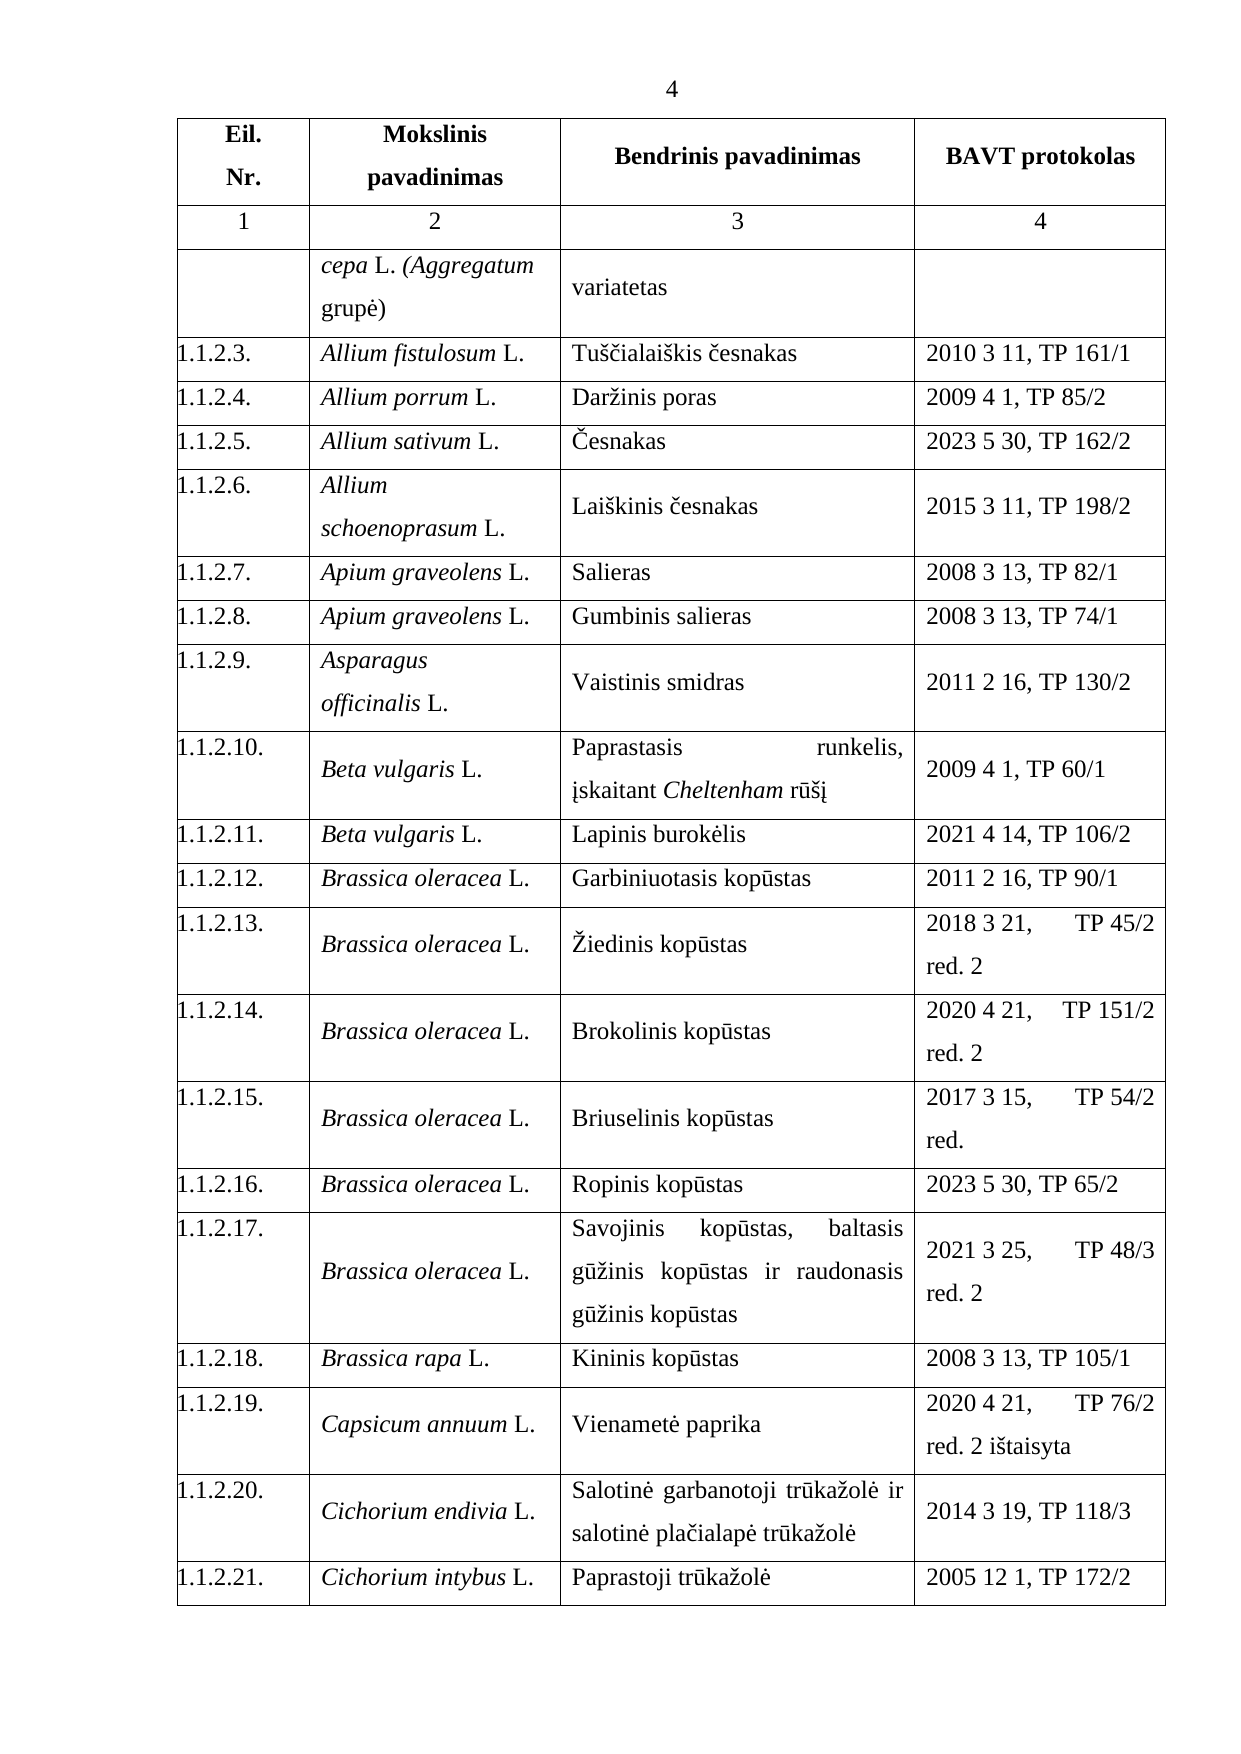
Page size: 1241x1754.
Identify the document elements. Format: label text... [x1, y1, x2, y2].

table_cell variatetas [561, 250, 914, 337]
table_cell 1.1.2.17. [178, 1213, 309, 1342]
table_cell 2020 4 21, TP 76/2 red. 2 ištaisyta [915, 1388, 1165, 1474]
table_cell 2023 5 30, TP 65/2 [915, 1169, 1165, 1212]
table_cell Kininis kopūstas [561, 1344, 914, 1387]
table_cell Žiedinis kopūstas [561, 908, 914, 994]
table_cell cepa L. (Aggregatum grupė) [310, 250, 560, 337]
table_cell Garbiniuotasis kopūstas [561, 864, 914, 907]
table_cell 1.1.2.21. [178, 1562, 309, 1605]
table_cell Gumbinis salieras [561, 601, 914, 644]
table_cell 2014 3 19, TP 118/3 [915, 1475, 1165, 1561]
table_cell Tuščialaiškis česnakas [561, 338, 914, 381]
table_cell Beta vulgaris L. [310, 820, 560, 862]
table_cell 1.1.2.6. [178, 470, 309, 556]
table_cell 2009 4 1, TP 85/2 [915, 382, 1165, 425]
table_cell Allium sativum L. [310, 426, 560, 469]
table_cell Brassica oleracea L. [310, 1213, 560, 1342]
table_cell Cichorium endivia L. [310, 1475, 560, 1561]
table_cell 1.1.2.9. [178, 645, 309, 731]
table_cell 1.1.2.15. [178, 1082, 309, 1168]
table_cell 2021 3 25, TP 48/3 red. 2 [915, 1213, 1165, 1342]
table_cell Capsicum annuum L. [310, 1388, 560, 1474]
table_cell 2005 12 1, TP 172/2 [915, 1562, 1165, 1605]
table_cell 2008 3 13, TP 105/1 [915, 1344, 1165, 1387]
table_header Bendrinis pavadinimas [561, 119, 914, 205]
table_cell 1.1.2.11. [178, 820, 309, 862]
table_cell Apium graveolens L. [310, 601, 560, 644]
table_cell 1.1.2.12. [178, 864, 309, 907]
table_cell 2017 3 15, TP 54/2 red. [915, 1082, 1165, 1168]
table_cell 2011 2 16, TP 90/1 [915, 864, 1165, 907]
table_cell 2 [310, 206, 560, 249]
table_cell Brassica oleracea L. [310, 995, 560, 1081]
table_cell 1.1.2.20. [178, 1475, 309, 1561]
table_cell Paprastoji trūkažolė [561, 1562, 914, 1605]
table_cell 1.1.2.16. [178, 1169, 309, 1212]
table_cell Asparagus officinalis L. [310, 645, 560, 731]
table_cell 1.1.2.19. [178, 1388, 309, 1474]
table_cell 2021 4 14, TP 106/2 [915, 820, 1165, 862]
table_cell Brokolinis kopūstas [561, 995, 914, 1081]
table_cell Apium graveolens L. [310, 557, 560, 600]
table_cell 3 [561, 206, 914, 249]
table_header Mokslinis pavadinimas [310, 119, 560, 205]
table_cell Laiškinis česnakas [561, 470, 914, 556]
table_cell 1.1.2.10. [178, 732, 309, 818]
table_cell 1 [178, 206, 309, 249]
table_header BAVT protokolas [915, 119, 1165, 205]
table_cell Allium fistulosum L. [310, 338, 560, 381]
table_cell Česnakas [561, 426, 914, 469]
table_cell 1.1.2.14. [178, 995, 309, 1081]
table_cell Paprastasis runkelis, įskaitant Cheltenham rūšį [561, 732, 914, 818]
table_cell Brassica oleracea L. [310, 1169, 560, 1212]
table_cell 2009 4 1, TP 60/1 [915, 732, 1165, 818]
table_header Eil. Nr. [178, 119, 309, 205]
table_cell Brassica rapa L. [310, 1344, 560, 1387]
table_cell Daržinis poras [561, 382, 914, 425]
table_cell 2020 4 21, TP 151/2 red. 2 [915, 995, 1165, 1081]
table_cell 1.1.2.8. [178, 601, 309, 644]
table_cell [178, 250, 309, 337]
table_cell 2018 3 21, TP 45/2 red. 2 [915, 908, 1165, 994]
table_cell Vaistinis smidras [561, 645, 914, 731]
table_cell 1.1.2.4. [178, 382, 309, 425]
table_cell 2008 3 13, TP 74/1 [915, 601, 1165, 644]
table_cell Salotinė garbanotoji trūkažolė ir salotinė plačialapė trūkažolė [561, 1475, 914, 1561]
table_cell Briuselinis kopūstas [561, 1082, 914, 1168]
table_cell 2008 3 13, TP 82/1 [915, 557, 1165, 600]
table_cell Brassica oleracea L. [310, 908, 560, 994]
table_cell Allium schoenoprasum L. [310, 470, 560, 556]
table_cell Cichorium intybus L. [310, 1562, 560, 1605]
table_cell Vienametė paprika [561, 1388, 914, 1474]
table_cell Ropinis kopūstas [561, 1169, 914, 1212]
table_cell Savojinis kopūstas, baltasis gūžinis kopūstas ir raudonasis gūžinis kopūstas [561, 1213, 914, 1342]
table_cell Salieras [561, 557, 914, 600]
table_cell Brassica oleracea L. [310, 864, 560, 907]
table_cell 2010 3 11, TP 161/1 [915, 338, 1165, 381]
table_cell Brassica oleracea L. [310, 1082, 560, 1168]
table_cell [915, 250, 1165, 337]
table_cell Allium porrum L. [310, 382, 560, 425]
table_cell 1.1.2.3. [178, 338, 309, 381]
table_cell 2015 3 11, TP 198/2 [915, 470, 1165, 556]
table_cell 2023 5 30, TP 162/2 [915, 426, 1165, 469]
table_cell Lapinis burokėlis [561, 820, 914, 862]
table_cell Beta vulgaris L. [310, 732, 560, 818]
table_cell 1.1.2.5. [178, 426, 309, 469]
table_cell 2011 2 16, TP 130/2 [915, 645, 1165, 731]
table_cell 1.1.2.13. [178, 908, 309, 994]
table_cell 1.1.2.18. [178, 1344, 309, 1387]
table_cell 1.1.2.7. [178, 557, 309, 600]
table_cell 4 [915, 206, 1165, 249]
